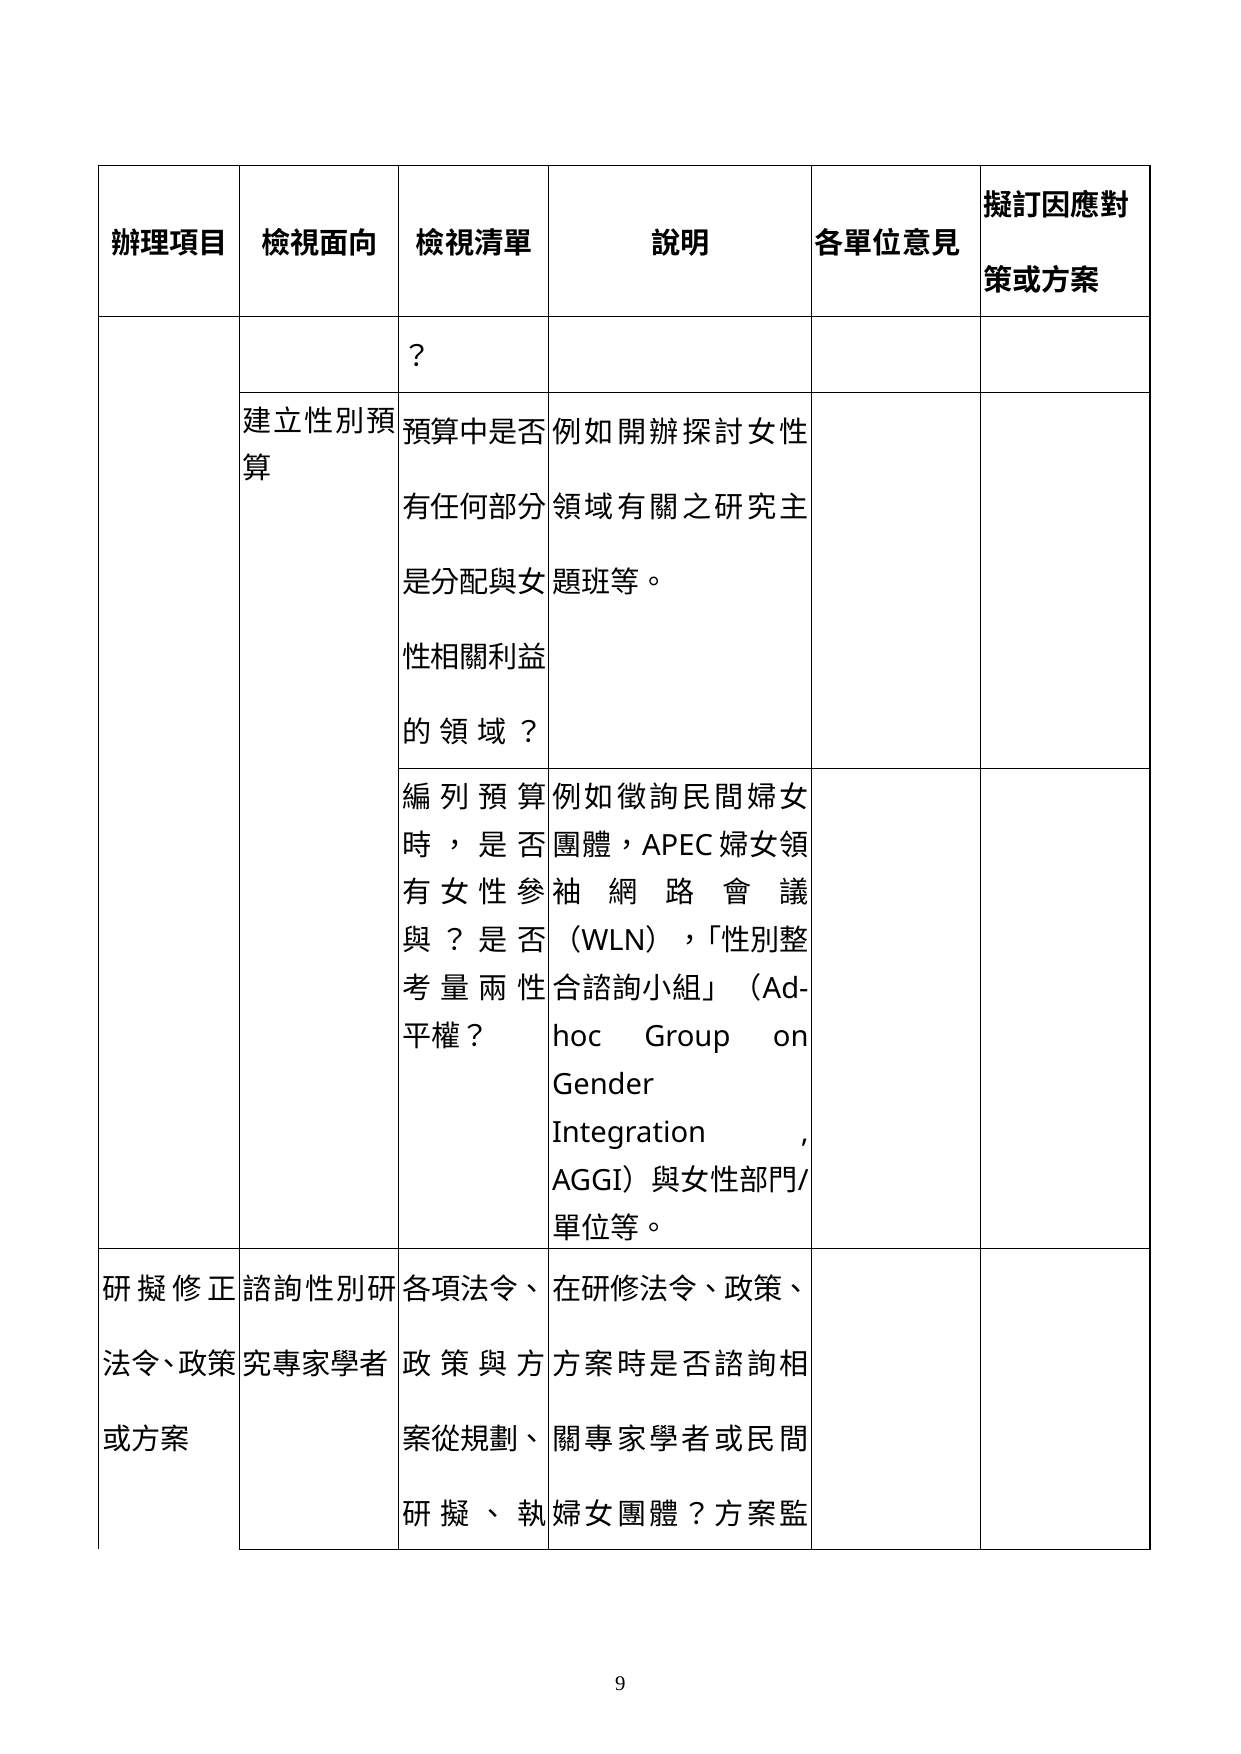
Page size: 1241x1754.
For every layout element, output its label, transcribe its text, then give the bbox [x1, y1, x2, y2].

table_cell 例如開辦探討女性領域有關之研究主題班等。 [549, 393, 811, 768]
table_cell 諮詢性別研究專家學者 [240, 1249, 398, 1549]
table_cell [812, 317, 980, 392]
table_cell 編列預算時，是否有女性參與？是否考量兩性平權？ [399, 769, 548, 1248]
table_cell [981, 317, 1149, 392]
table_cell [240, 317, 398, 392]
table_cell [99, 392, 239, 768]
table_cell ？ [399, 317, 548, 392]
table_cell [981, 393, 1149, 768]
table_header 擬訂因應對策或方案 [981, 166, 1149, 316]
table_cell [812, 1249, 980, 1549]
table_cell 研擬修正 法令、政策或方案 [99, 1249, 239, 1549]
table_cell 例如徵詢民間婦女團體，APEC婦女領袖網路會議（WLN），「性別整合諮詢小組」（Ad-hoc Group on Gender Integration , AGGI）與女性部門/單位等。 [549, 769, 811, 1248]
table_cell [981, 1249, 1149, 1549]
table_cell [812, 769, 980, 1248]
table_header 各單位意見 [812, 166, 980, 316]
table_cell [99, 317, 239, 392]
table_cell 在研修法令、政策、方案時是否諮詢相關專家學者或民間婦女團體？方案監 [549, 1249, 811, 1549]
table_cell 預算中是否有任何部分是分配與女性相關利益的領域？ [399, 393, 548, 768]
table_cell [549, 317, 811, 392]
table_header 辦理項目 [99, 166, 239, 316]
table_header 檢視面向 [240, 166, 398, 316]
table_cell [812, 393, 980, 768]
table_cell [981, 769, 1149, 1248]
table_cell [99, 768, 239, 1248]
table_cell 各項法令、政策與方案從規劃、研擬、執 [399, 1249, 548, 1549]
table_cell 建立性別預算 [240, 393, 398, 768]
table_header 說明 [549, 166, 811, 316]
table_cell [240, 768, 398, 1248]
table_header 檢視清單 [399, 166, 548, 316]
